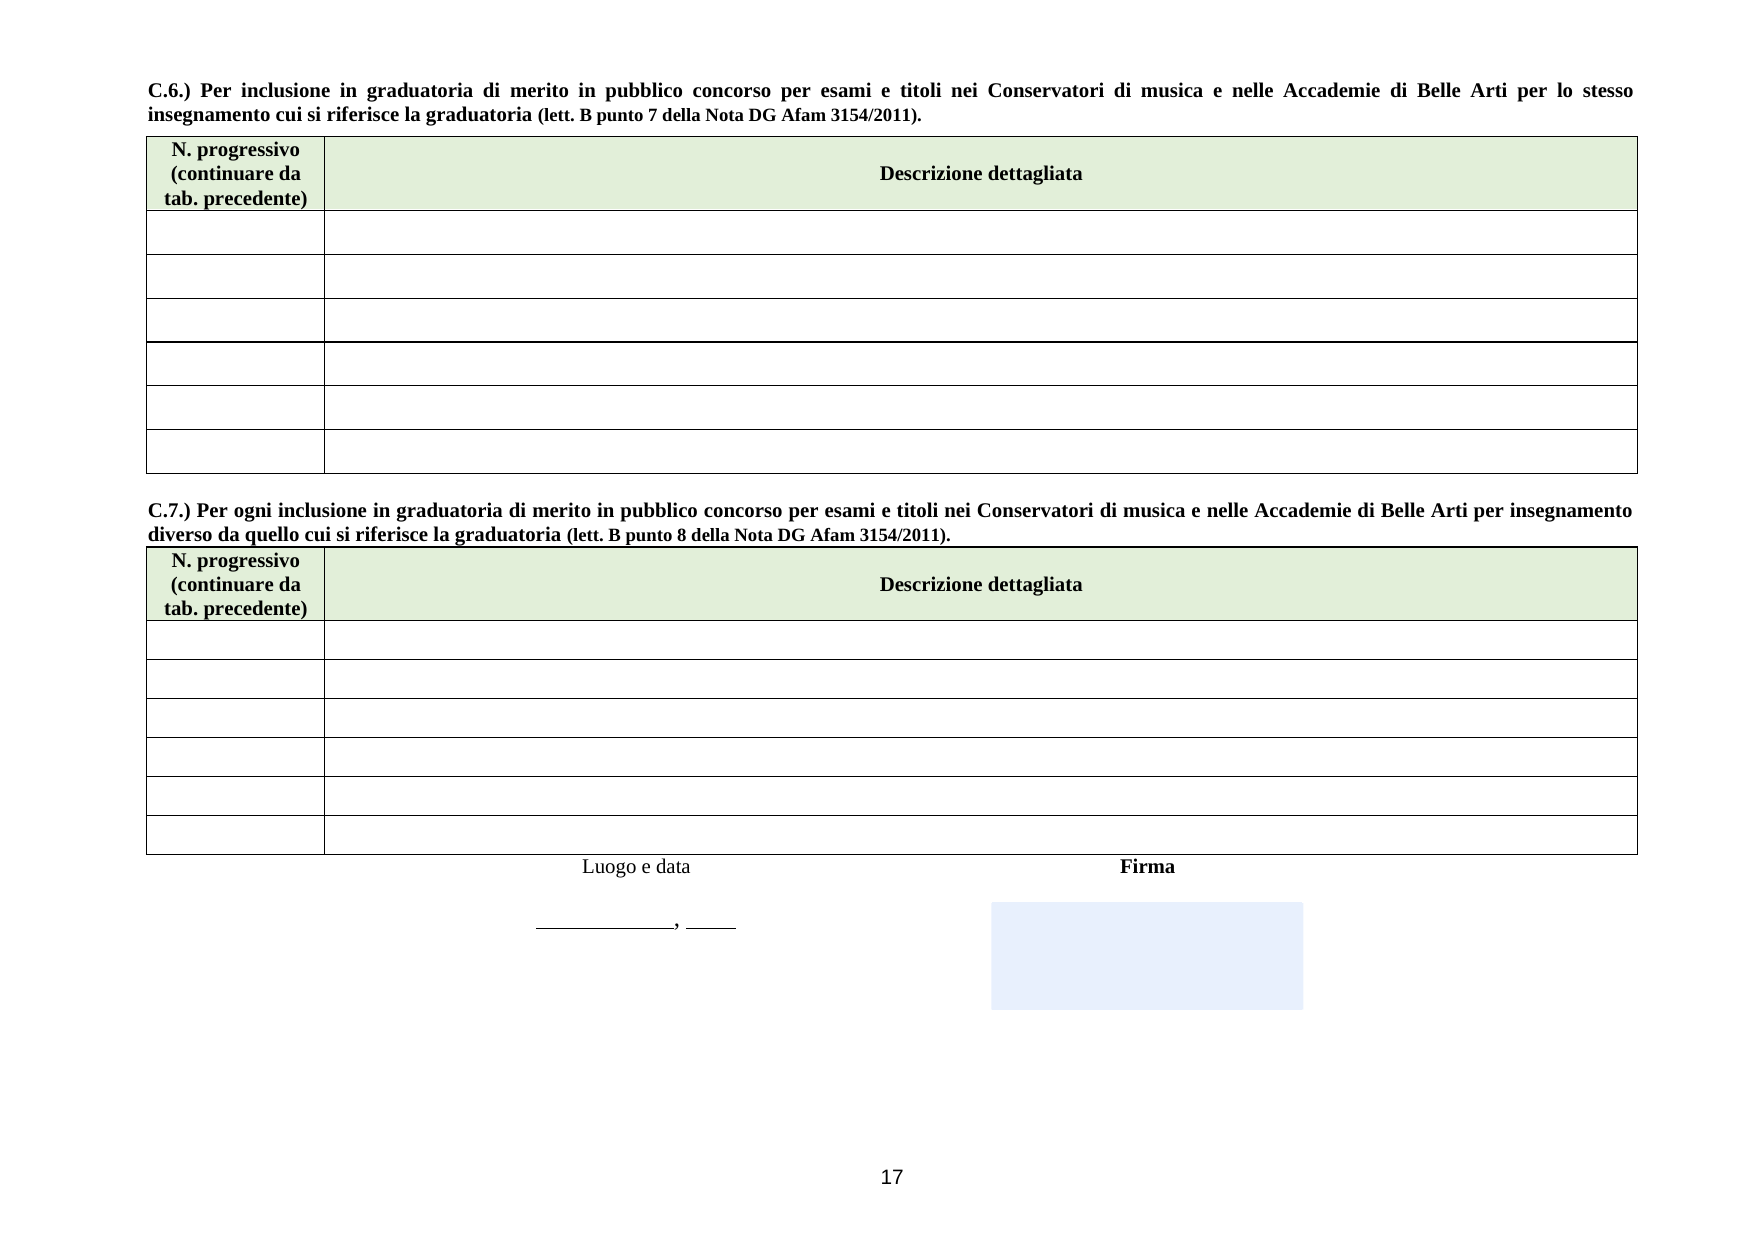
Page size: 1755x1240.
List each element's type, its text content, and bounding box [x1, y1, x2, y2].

table_header Luogo e data , [381, 855, 892, 1062]
table_header N. progressivo (continuare da tab. precedente) [147, 548, 324, 620]
table_cell [325, 660, 1637, 698]
table_header Descrizione dettagliata [325, 548, 1637, 620]
text C.6.) Per inclusione in graduatoria di merito in pubblico concorso per esami e titoli nei Conservatori di musica e nelle Accademie di Belle Arti per lo stesso insegnamento cui si riferisce la graduatoria (lett. B punto 7 della Nota DG Afam 3154/2011). [148, 78, 1636, 126]
table_cell [147, 343, 324, 385]
table_cell [325, 343, 1637, 385]
table_cell [147, 660, 324, 698]
table_cell [147, 386, 324, 429]
table_header N. progressivo (continuare da tab. precedente) [147, 137, 324, 209]
table_cell [147, 430, 324, 473]
table_cell [147, 299, 324, 341]
table_header Firma [892, 855, 1403, 1062]
table_cell [147, 255, 324, 297]
table_cell [325, 211, 1637, 253]
table_cell [325, 699, 1637, 737]
table_cell [325, 738, 1637, 776]
table_cell [325, 255, 1637, 297]
table_cell [147, 699, 324, 737]
table_cell [147, 777, 324, 814]
table_header Descrizione dettagliata [325, 137, 1637, 209]
table_cell [325, 430, 1637, 473]
table_cell [147, 621, 324, 659]
table_cell [147, 211, 324, 253]
table_cell [325, 621, 1637, 659]
table_cell [325, 816, 1637, 853]
table_cell [325, 299, 1637, 341]
table_cell [147, 816, 324, 853]
picture [991, 902, 1304, 1010]
table_cell [147, 738, 324, 776]
table_cell [325, 386, 1637, 429]
table_cell [325, 777, 1637, 814]
text C.7.) Per ogni inclusione in graduatoria di merito in pubblico concorso per esami e titoli nei Conservatori di musica e nelle Accademie di Belle Arti per insegnamento diverso da quello cui si riferisce la graduatoria (lett. B punto 8 della Nota DG Afam 3154/2011). [148, 498, 1636, 546]
